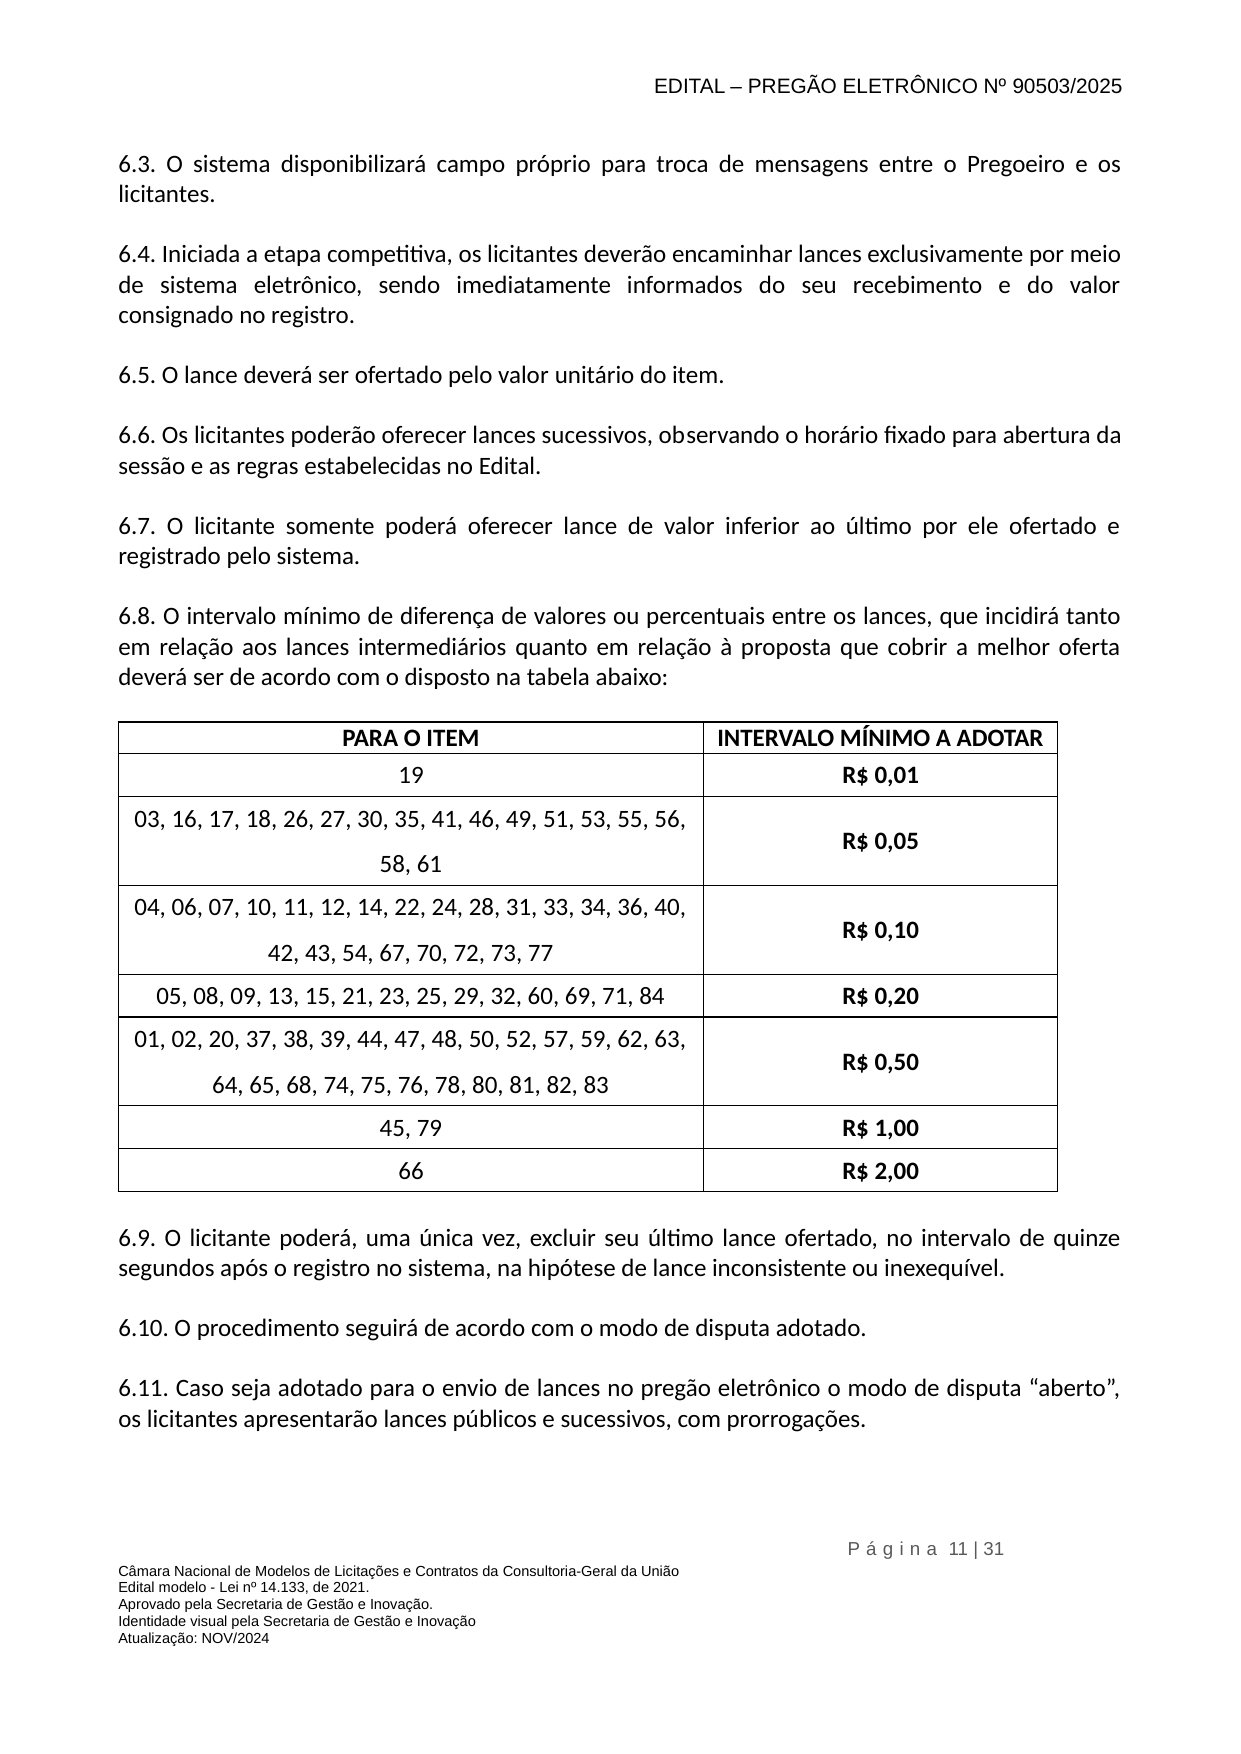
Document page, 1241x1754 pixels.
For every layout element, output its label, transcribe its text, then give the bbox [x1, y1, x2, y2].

text 6.3. O sistema disponibilizará campo próprio para troca de mensagens entre o Pregoeiro e os licitantes. [118, 148, 1122, 209]
table_cell 05, 08, 09, 13, 15, 21, 23, 25, 29, 32, 60, 69, 71, 84 [119, 975, 703, 1016]
table_cell R$ 0,20 [704, 975, 1057, 1016]
text 6.11. Caso seja adotado para o envio de lances no pregão eletrônico o modo de disputa “aberto”, os licitantes apresentarão lances públicos e sucessivos, com prorrogações. [118, 1372, 1122, 1433]
table_cell R$ 0,01 [704, 754, 1057, 796]
text 6.6. Os licitantes poderão oferecer lances sucessivos, observando o horário fixado para abertura da sessão e as regras estabelecidas no Edital. [118, 419, 1122, 480]
text 6.7. O licitante somente poderá oferecer lance de valor inferior ao último por ele ofertado e registrado pelo sistema. [118, 510, 1122, 571]
text 6.9. O licitante poderá, uma única vez, excluir seu último lance ofertado, no intervalo de quinze segundos após o registro no sistema, na hipótese de lance inconsistente ou inexequível. [118, 1222, 1122, 1283]
table_cell 45, 79 [119, 1106, 703, 1148]
table_cell R$ 0,05 [704, 797, 1057, 885]
table_cell 66 [119, 1149, 703, 1191]
table_cell R$ 0,10 [704, 886, 1057, 973]
text 6.4. Iniciada a etapa competitiva, os licitantes deverão encaminhar lances exclusivamente por meio de sistema eletrônico, sendo imediatamente informados do seu recebimento e do valor consignado no registro. [118, 238, 1122, 330]
table_cell R$ 1,00 [704, 1106, 1057, 1148]
table_header PARA O ITEM [119, 723, 703, 753]
table_cell 01, 02, 20, 37, 38, 39, 44, 47, 48, 50, 52, 57, 59, 62, 63, 64, 65, 68, 74, 75, 76, 78, 80, 81, 82, 83 [119, 1018, 703, 1105]
text 6.5. O lance deverá ser ofertado pelo valor unitário do item. [118, 359, 1122, 390]
table_cell 19 [119, 754, 703, 796]
text 6.8. O intervalo mínimo de diferença de valores ou percentuais entre os lances, que incidirá tanto em relação aos lances intermediários quanto em relação à proposta que cobrir a melhor oferta deverá ser de acordo com o disposto na tabela abaixo: [118, 600, 1122, 692]
text 6.10. O procedimento seguirá de acordo com o modo de disputa adotado. [118, 1312, 1122, 1343]
table_header INTERVALO MÍNIMO A ADOTAR [704, 723, 1057, 753]
table_cell 03, 16, 17, 18, 26, 27, 30, 35, 41, 46, 49, 51, 53, 55, 56, 58, 61 [119, 797, 703, 885]
table_cell 04, 06, 07, 10, 11, 12, 14, 22, 24, 28, 31, 33, 34, 36, 40, 42, 43, 54, 67, 70, 72, 73, 77 [119, 886, 703, 973]
table_cell R$ 0,50 [704, 1018, 1057, 1105]
table_cell R$ 2,00 [704, 1149, 1057, 1191]
